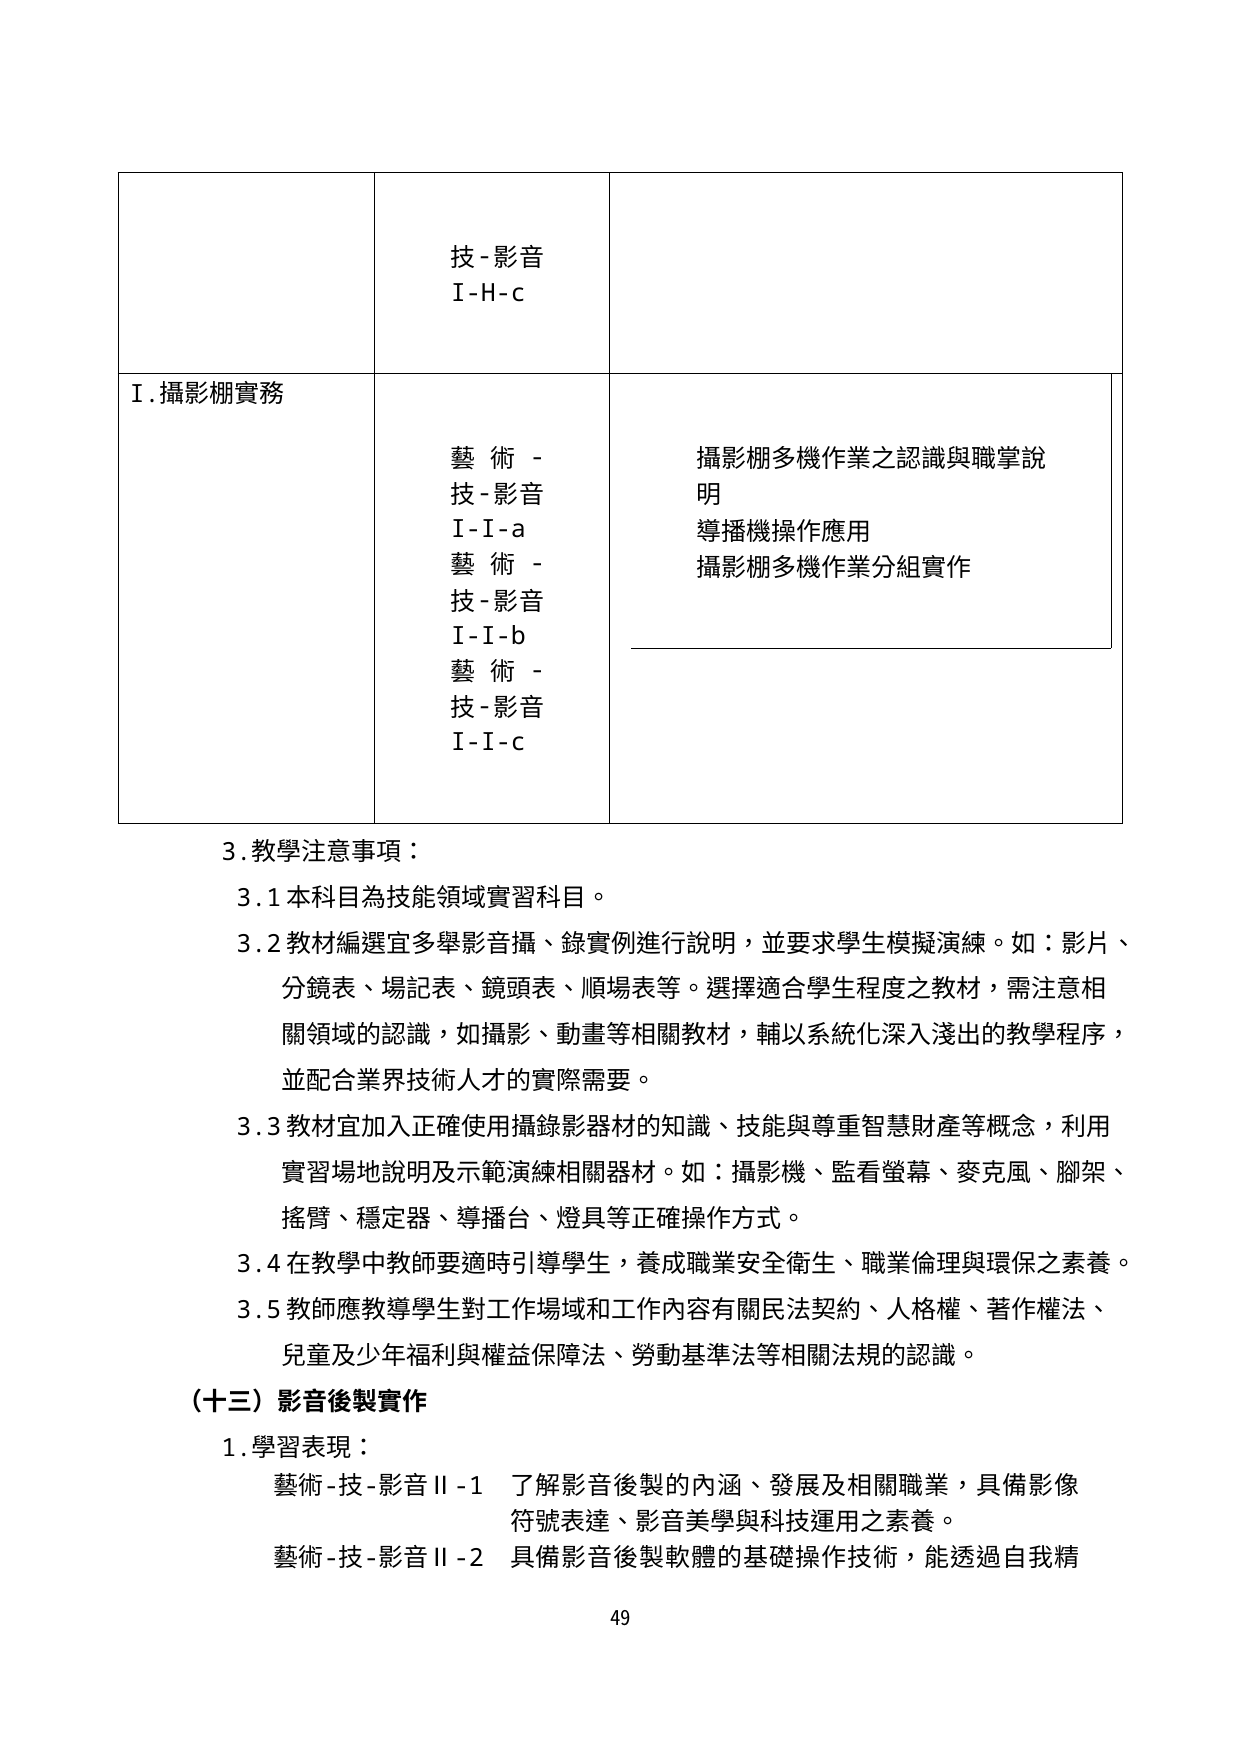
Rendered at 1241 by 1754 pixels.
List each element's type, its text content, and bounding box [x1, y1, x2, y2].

text 1.學習表現： [168, 1419, 1122, 1465]
text 3.3教材宜加入正確使用攝錄影器材的知識、技能與尊重智慧財產等概念，利用實習場地說明及示範演練相關器材。如：攝影機、監看螢幕、麥克風、腳架、搖臂、穩定器、導播台、燈具等正確操作方式。 [236, 1099, 1122, 1236]
text 3.1本科目為技能領域實習科目。 [236, 869, 1122, 915]
text 3.5教師應教導學生對工作場域和工作內容有關民法契約、人格權、著作權法、兒童及少年福利與權益保障法、勞動基準法等相關法規的認識。 [236, 1282, 1122, 1374]
text 3.4在教學中教師要適時引導學生，養成職業安全衛生、職業倫理與環保之素養。 [236, 1236, 1122, 1282]
table_cell 技-影音I-H-c [375, 173, 609, 373]
table_cell 藝術-技-影音I-I-a 藝術-技-影音I-I-b 藝術-技-影音I-I-c [375, 374, 609, 823]
table_cell [610, 173, 620, 373]
table_cell [119, 173, 374, 373]
table_cell 藝術-技-影音Ⅱ-2 [262, 1538, 498, 1574]
table_header 了解影音後製的內涵、發展及相關職業，具備影像符號表達、影音美學與科技運用之素養。 [499, 1465, 1093, 1538]
text 3.教學注意事項： [168, 824, 1122, 869]
text 3.2教材編選宜多舉影音攝、錄實例進行說明，並要求學生模擬演練。如：影片、分鏡表、場記表、鏡頭表、順場表等。選擇適合學生程度之教材，需注意相關領域的認識，如攝影、動畫等相關教材，輔以系統化深入淺出的教學程序，並配合業界技術人才的實際需要。 [236, 915, 1122, 1099]
table_cell 具備影音後製軟體的基礎操作技術，能透過自我精 [499, 1538, 1093, 1574]
table_cell I.攝影棚實務 [119, 374, 374, 823]
text （十三）影音後製實作 [177, 1374, 1122, 1419]
table_cell [610, 374, 620, 823]
table_cell [620, 173, 1122, 373]
table_cell 攝影棚多機作業之認識與職掌說明 導播機操作應用 攝影棚多機作業分組實作 [620, 374, 1122, 823]
table_header 藝術-技-影音Ⅱ-1 [262, 1465, 498, 1538]
